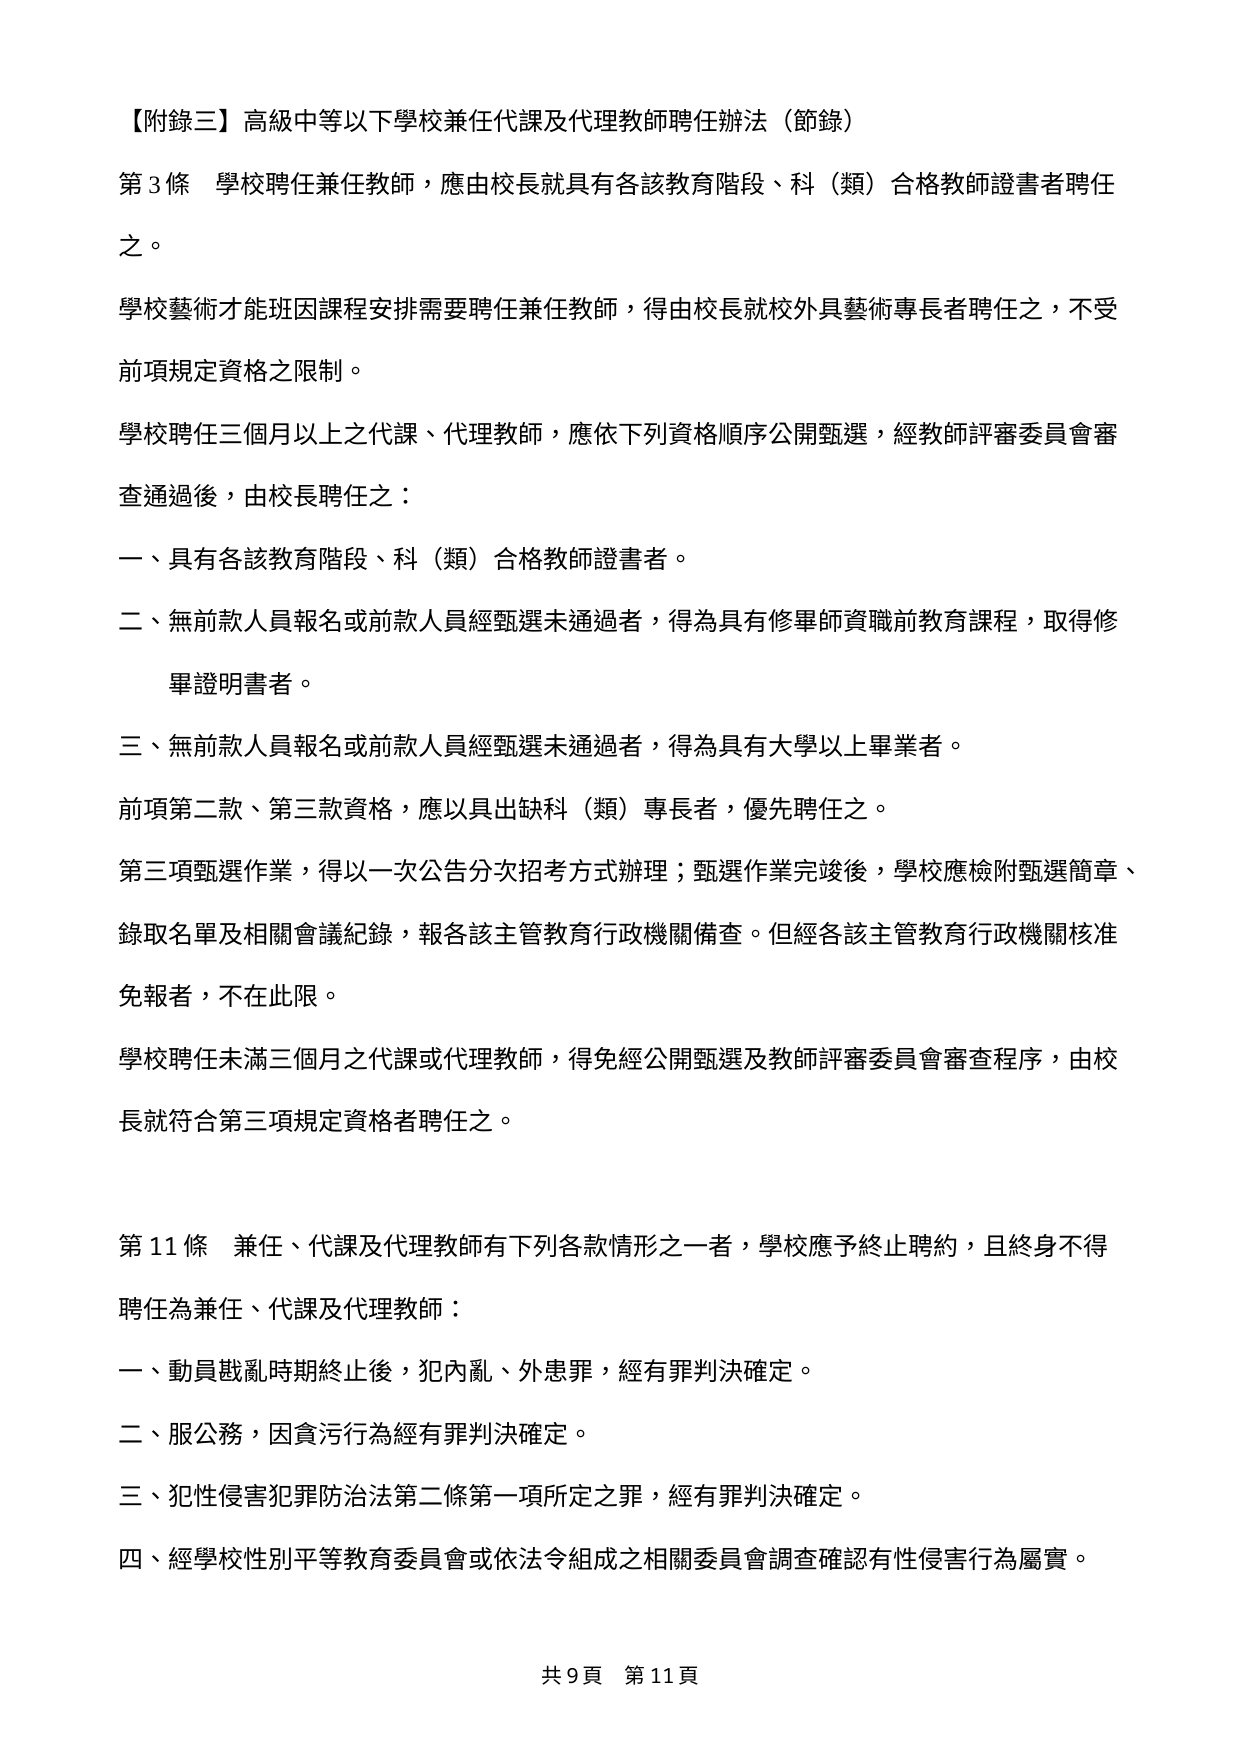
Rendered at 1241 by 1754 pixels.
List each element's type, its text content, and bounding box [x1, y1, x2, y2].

text 學校聘任未滿三個月之代課或代理教師，得免經公開甄選及教師評審委員會審查程序，由校長就符合第三項規定資格者聘任之。 [118, 1016, 1122, 1141]
text 三、犯性侵害犯罪防治法第二條第一項所定之罪，經有罪判決確定。 [118, 1453, 1122, 1516]
text 二、服公務，因貪污行為經有罪判決確定。 [118, 1391, 1122, 1453]
text 第三項甄選作業，得以一次公告分次招考方式辦理；甄選作業完竣後，學校應檢附甄選簡章、錄取名單及相關會議紀錄，報各該主管教育行政機關備查。但經各該主管教育行政機關核准免報者，不在此限。 [118, 828, 1122, 1016]
text 學校聘任三個月以上之代課、代理教師，應依下列資格順序公開甄選，經教師評審委員會審查通過後，由校長聘任之： [118, 391, 1122, 516]
text 四、經學校性別平等教育委員會或依法令組成之相關委員會調查確認有性侵害行為屬實。 [118, 1516, 1122, 1578]
text 第11條 兼任、代課及代理教師有下列各款情形之一者，學校應予終止聘約，且終身不得聘任為兼任、代課及代理教師： [118, 1203, 1122, 1328]
text 【附錄三】高級中等以下學校兼任代課及代理教師聘任辦法（節錄） [118, 78, 1122, 141]
text 三、無前款人員報名或前款人員經甄選未通過者，得為具有大學以上畢業者。 [118, 703, 1122, 766]
text 二、無前款人員報名或前款人員經甄選未通過者，得為具有修畢師資職前教育課程，取得修畢證明書者。 [118, 578, 1122, 703]
text 前項第二款、第三款資格，應以具出缺科（類）專長者，優先聘任之。 [118, 766, 1122, 828]
text 學校藝術才能班因課程安排需要聘任兼任教師，得由校長就校外具藝術專長者聘任之，不受前項規定資格之限制。 [118, 266, 1122, 391]
text 一、具有各該教育階段、科（類）合格教師證書者。 [118, 516, 1122, 578]
text 一、動員戡亂時期終止後，犯內亂、外患罪，經有罪判決確定。 [118, 1328, 1122, 1391]
text 第3條 學校聘任兼任教師，應由校長就具有各該教育階段、科（類）合格教師證書者聘任之。 [118, 141, 1122, 266]
